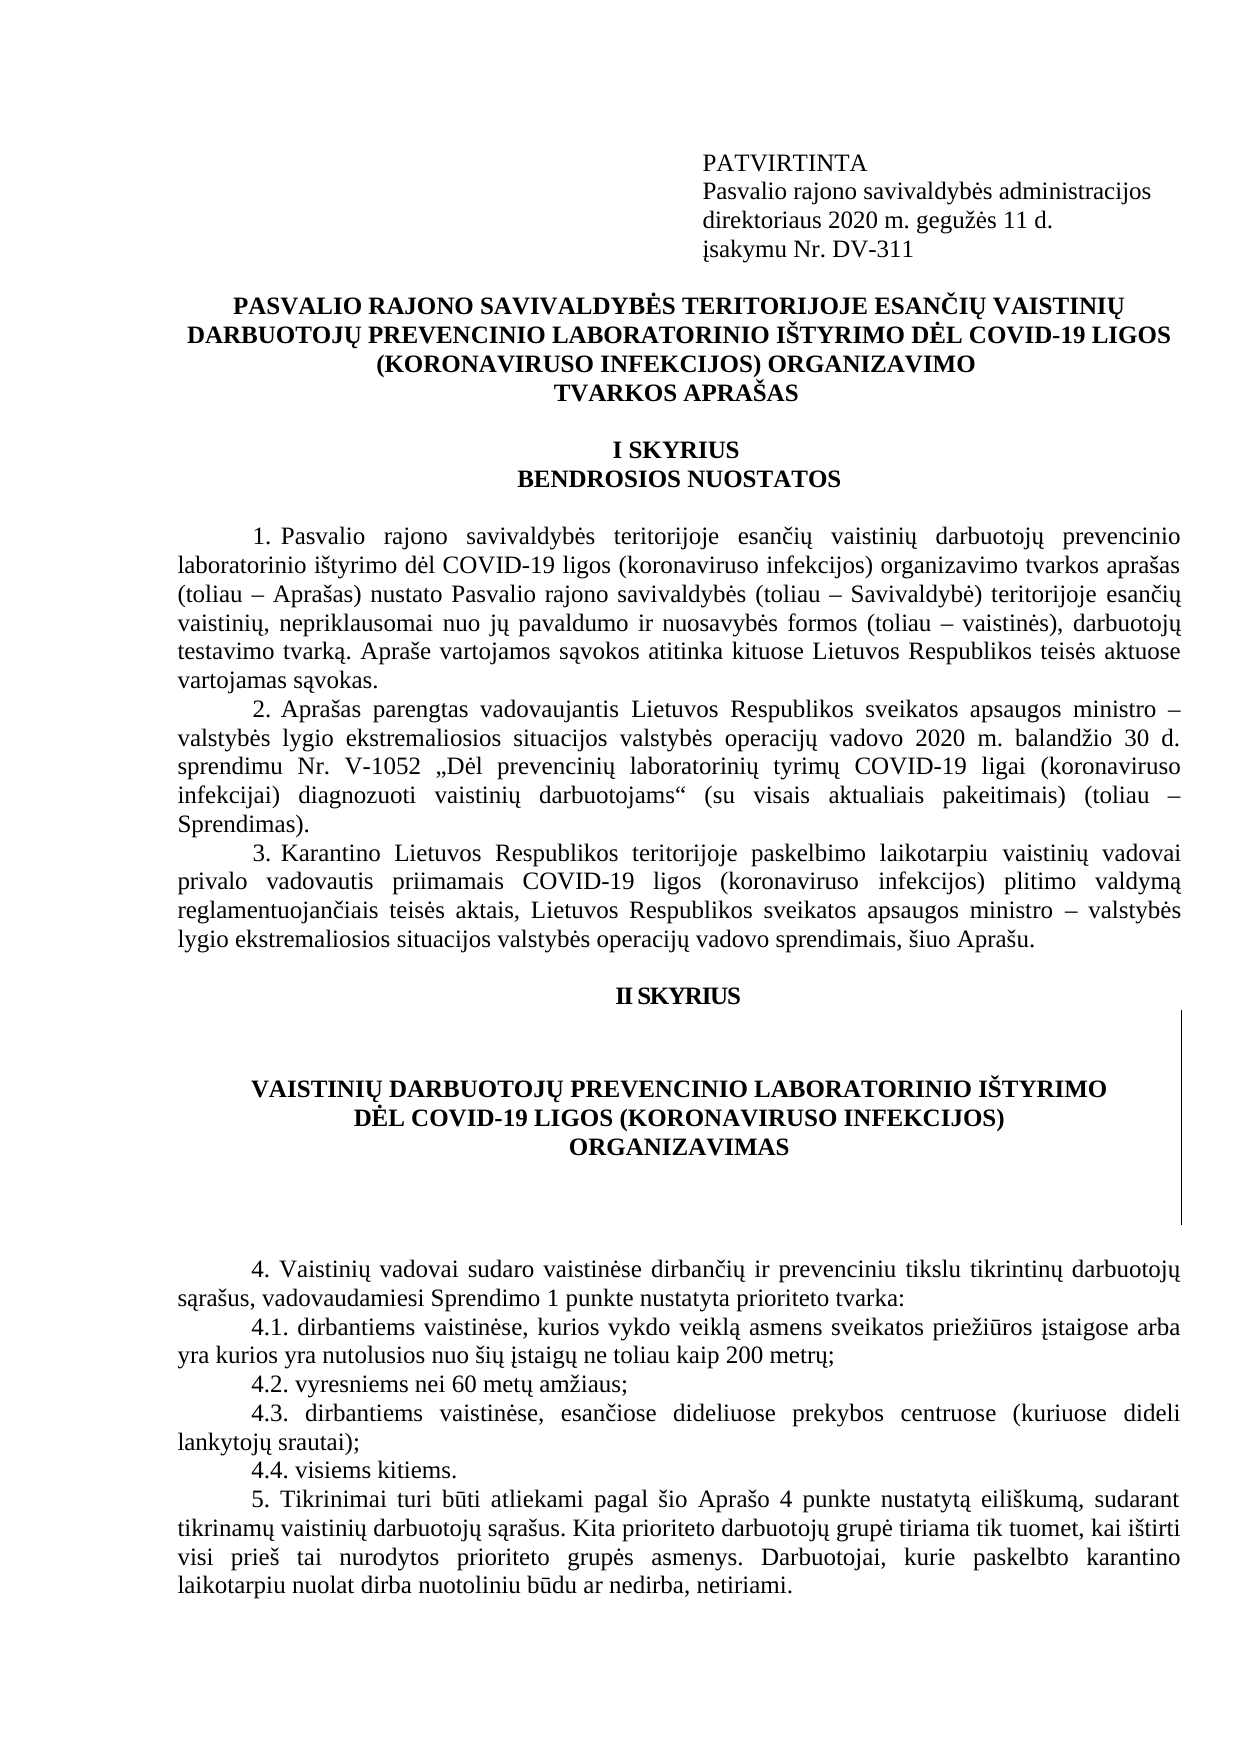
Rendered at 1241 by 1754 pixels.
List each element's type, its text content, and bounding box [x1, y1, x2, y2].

text 4. Vaistinių vadovai sudaro vaistinėse dirbančių ir prevenciniu tikslu tikrintinų darbuotojų sąrašus, vadovaudamiesi Sprendimo 1 punkte nustatyta prioriteto tvarka: [177, 1254, 1181, 1312]
text TVARKOS APRAŠAS [177, 378, 1181, 406]
text 3. Karantino Lietuvos Respublikos teritorijoje paskelbimo laikotarpiu vaistinių vadovai privalo vadovautis priimamais COVID-19 ligos (koronaviruso infekcijos) plitimo valdymą reglamentuojančiais teisės aktais, Lietuvos Respublikos sveikatos apsaugos ministro – valstybės lygio ekstremaliosios situacijos valstybės operacijų vadovo sprendimais, šiuo Aprašu. [177, 838, 1181, 953]
text 4.1. dirbantiems vaistinėse, kurios vykdo veiklą asmens sveikatos priežiūros įstaigose arba yra kurios yra nutolusios nuo šių įstaigų ne toliau kaip 200 metrų; [177, 1312, 1181, 1369]
text VAISTINIŲ DARBUOTOJŲ PREVENCINIO LABORATORINIO IŠTYRIMO DĖL COVID-19 LIGOS (KORONAVIRUSO INFEKCIJOS) ORGANIZAVIMAS [177, 1010, 1181, 1225]
text 2. Aprašas parengtas vadovaujantis Lietuvos Respublikos sveikatos apsaugos ministro – valstybės lygio ekstremaliosios situacijos valstybės operacijų vadovo 2020 m. balandžio 30 d. sprendimu Nr. V-1052 „Dėl prevencinių laboratorinių tyrimų COVID-19 ligai (koronaviruso infekcijai) diagnozuoti vaistinių darbuotojams“ (su visais aktualiais pakeitimais) (toliau – Sprendimas). [177, 694, 1181, 838]
text direktoriaus 2020 m. gegužės 11 d. [702, 205, 1181, 234]
text II SKYRIUS [177, 981, 1180, 1010]
text PASVALIO RAJONO SAVIVALDYBĖS TERITORIJOJE ESANČIŲ VAISTINIŲ DARBUOTOJŲ PREVENCINIO LABORATORINIO IŠTYRIMO DĖL COVID-19 LIGOS (KORONAVIRUSO INFEKCIJOS) ORGANIZAVIMO [177, 291, 1181, 378]
text 5. Tikrinimai turi būti atliekami pagal šio Aprašo 4 punkte nustatytą eiliškumą, sudarant tikrinamų vaistinių darbuotojų sąrašus. Kita prioriteto darbuotojų grupė tiriama tik tuomet, kai ištirti visi prieš tai nurodytos prioriteto grupės asmenys. Darbuotojai, kurie paskelbto karantino laikotarpiu nuolat dirba nuotoliniu būdu ar nedirba, netiriami. [177, 1484, 1181, 1599]
text įsakymu Nr. DV-311 [702, 234, 1181, 263]
text 4.3. dirbantiems vaistinėse, esančiose dideliuose prekybos centruose (kuriuose dideli lankytojų srautai); [177, 1398, 1181, 1455]
text 4.4. visiems kitiems. [177, 1455, 1181, 1484]
text Pasvalio rajono savivaldybės administracijos [702, 176, 1181, 205]
text I SKYRIUS [177, 435, 1181, 464]
text PATVIRTINTA [702, 148, 1181, 176]
text 1. Pasvalio rajono savivaldybės teritorijoje esančių vaistinių darbuotojų prevencinio laboratorinio ištyrimo dėl COVID-19 ligos (koronaviruso infekcijos) organizavimo tvarkos aprašas (toliau – Aprašas) nustato Pasvalio rajono savivaldybės (toliau – Savivaldybė) teritorijoje esančių vaistinių, nepriklausomai nuo jų pavaldumo ir nuosavybės formos (toliau – vaistinės), darbuotojų testavimo tvarką. Apraše vartojamos sąvokos atitinka kituose Lietuvos Respublikos teisės aktuose vartojamas sąvokas. [177, 521, 1181, 694]
text BENDROSIOS NUOSTATOS [177, 464, 1181, 493]
text 4.2. vyresniems nei 60 metų amžiaus; [177, 1369, 1181, 1398]
